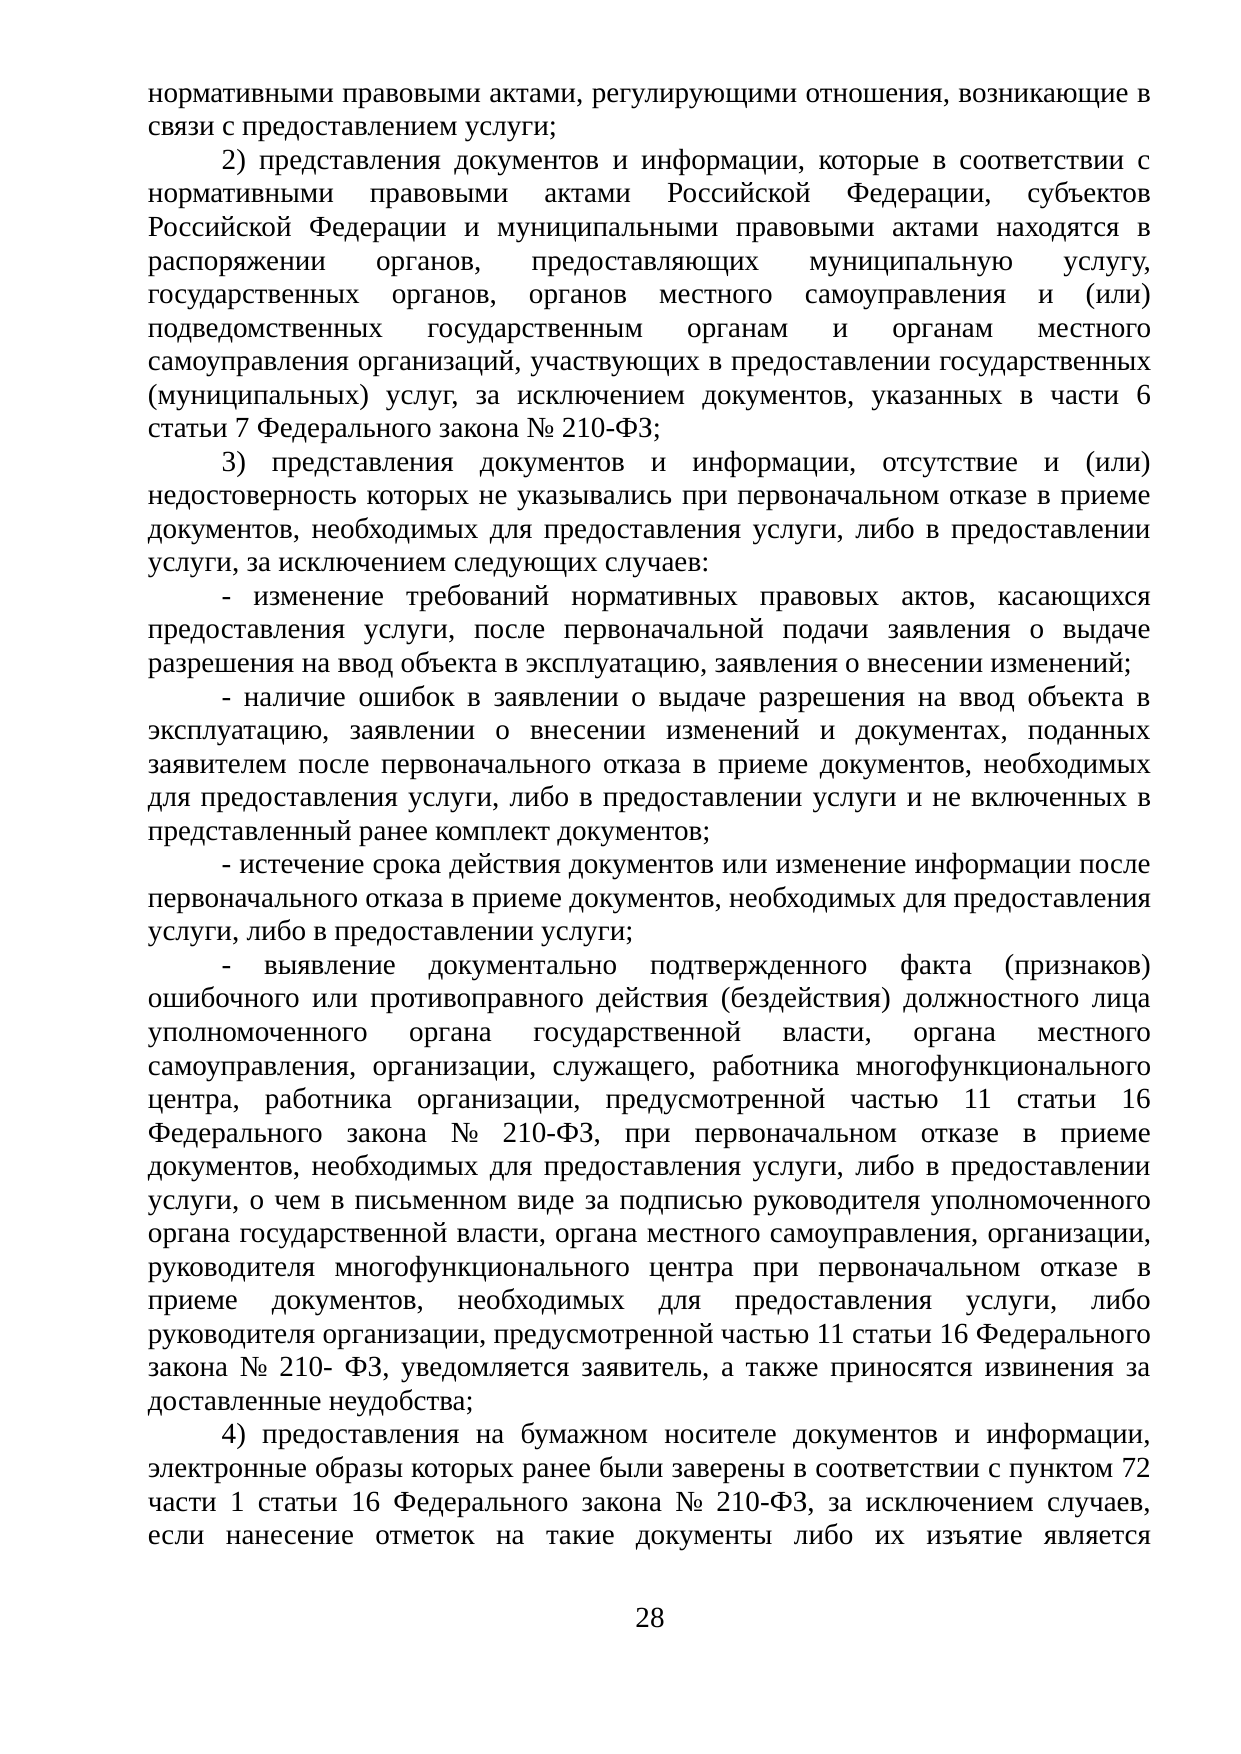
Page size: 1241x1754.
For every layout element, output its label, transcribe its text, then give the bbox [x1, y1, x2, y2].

text 4) предоставления на бумажном носителе документов и информации, электронные образы которых ранее были заверены в соответствии с пунктом 72 части 1 статьи 16 Федерального закона № 210-ФЗ, за исключением случаев, если нанесение отметок на такие документы либо их изъятие является [148, 1417, 1152, 1551]
text нормативными правовыми актами, регулирующими отношения, возникающие в связи с предоставлением услуги; [148, 75, 1152, 142]
text 2) представления документов и информации, которые в соответствии с нормативными правовыми актами Российской Федерации, субъектов Российской Федерации и муниципальными правовыми актами находятся в распоряжении органов, предоставляющих муниципальную услугу, государственных органов, органов местного самоуправления и (или) подведомственных государственным органам и органам местного самоуправления организаций, участвующих в предоставлении государственных (муниципальных) услуг, за исключением документов, указанных в части 6 статьи 7 Федерального закона № 210-ФЗ; [148, 142, 1152, 444]
text - наличие ошибок в заявлении о выдаче разрешения на ввод объекта в эксплуатацию, заявлении о внесении изменений и документах, поданных заявителем после первоначального отказа в приеме документов, необходимых для предоставления услуги, либо в предоставлении услуги и не включенных в представленный ранее комплект документов; [148, 679, 1152, 846]
text 3) представления документов и информации, отсутствие и (или) недостоверность которых не указывались при первоначальном отказе в приеме документов, необходимых для предоставления услуги, либо в предоставлении услуги, за исключением следующих случаев: [148, 444, 1152, 578]
text - изменение требований нормативных правовых актов, касающихся предоставления услуги, после первоначальной подачи заявления о выдаче разрешения на ввод объекта в эксплуатацию, заявления о внесении изменений; [148, 578, 1152, 679]
text - истечение срока действия документов или изменение информации после первоначального отказа в приеме документов, необходимых для предоставления услуги, либо в предоставлении услуги; [148, 846, 1152, 947]
text - выявление документально подтвержденного факта (признаков) ошибочного или противоправного действия (бездействия) должностного лица уполномоченного органа государственной власти, органа местного самоуправления, организации, служащего, работника многофункционального центра, работника организации, предусмотренной частью 11 статьи 16 Федерального закона № 210-ФЗ, при первоначальном отказе в приеме документов, необходимых для предоставления услуги, либо в предоставлении услуги, о чем в письменном виде за подписью руководителя уполномоченного органа государственной власти, органа местного самоуправления, организации, руководителя многофункционального центра при первоначальном отказе в приеме документов, необходимых для предоставления услуги, либо руководителя организации, предусмотренной частью 11 статьи 16 Федерального закона № 210- ФЗ, уведомляется заявитель, а также приносятся извинения за доставленные неудобства; [148, 947, 1152, 1417]
